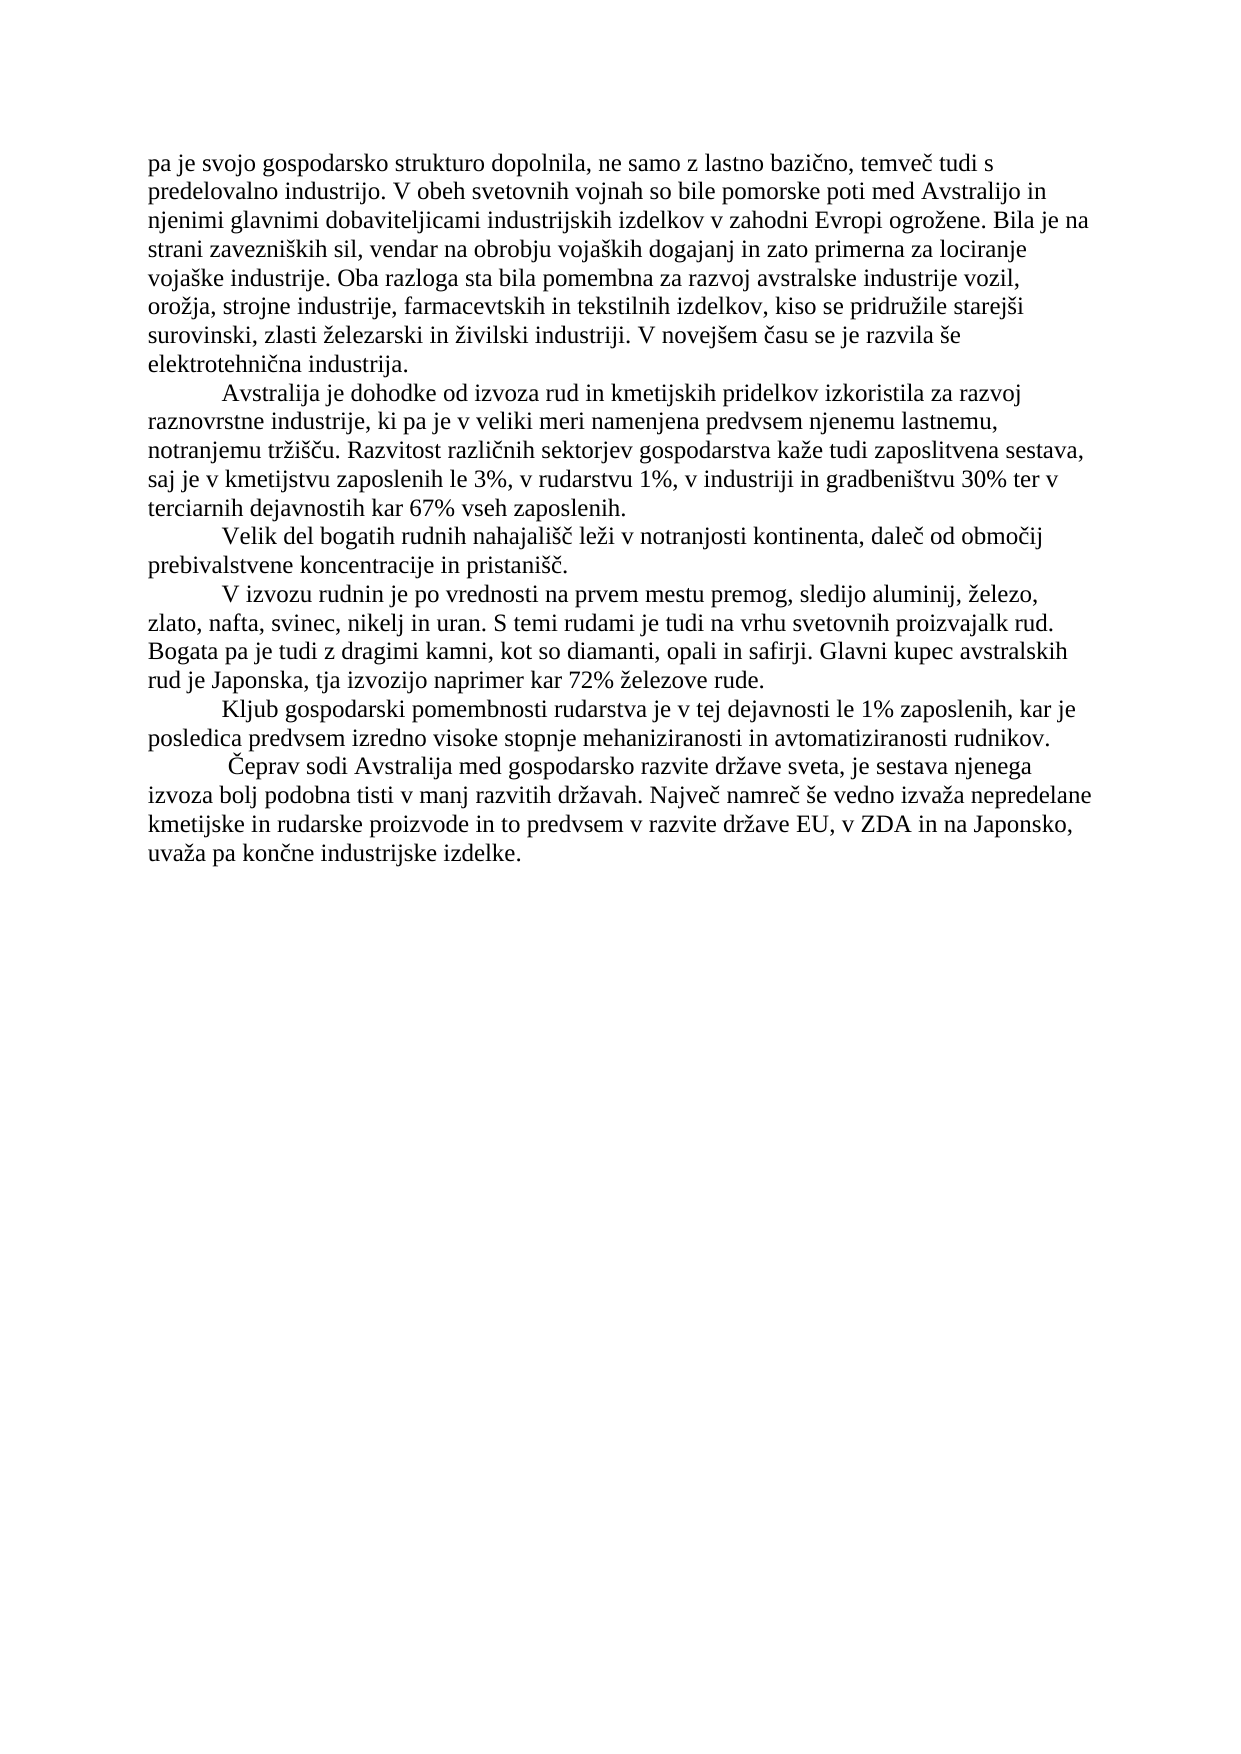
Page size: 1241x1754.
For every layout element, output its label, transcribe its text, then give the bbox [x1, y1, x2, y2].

title pa je svojo gospodarsko strukturo dopolnila, ne samo z lastno bazično, temveč tudi s predelovalno industrijo. V obeh svetovnih vojnah so bile pomorske poti med Avstralijo in njenimi glavnimi dobaviteljicami industrijskih izdelkov v zahodni Evropi ogrožene. Bila je na strani zavezniških sil, vendar na obrobju vojaških dogajanj in zato primerna za lociranje vojaške industrije. Oba razloga sta bila pomembna za razvoj avstralske industrije vozil, orožja, strojne industrije, farmacevtskih in tekstilnih izdelkov, kiso se pridružile starejši surovinski, zlasti železarski in živilski industriji. V novejšem času se je razvila še elektrotehnična industrija. [148, 148, 1093, 378]
title Velik del bogatih rudnih nahajališč leži v notranjosti kontinenta, daleč od območij prebivalstvene koncentracije in pristanišč. [148, 521, 1093, 579]
title V izvozu rudnin je po vrednosti na prvem mestu premog, sledijo aluminij, železo, zlato, nafta, svinec, nikelj in uran. S temi rudami je tudi na vrhu svetovnih proizvajalk rud. Bogata pa je tudi z dragimi kamni, kot so diamanti, opali in safirji. Glavni kupec avstralskih rud je Japonska, tja izvozijo naprimer kar 72% železove rude. [148, 579, 1093, 694]
title Kljub gospodarski pomembnosti rudarstva je v tej dejavnosti le 1% zaposlenih, kar je posledica predvsem izredno visoke stopnje mehaniziranosti in avtomatiziranosti rudnikov. [148, 694, 1093, 751]
title Čeprav sodi Avstralija med gospodarsko razvite države sveta, je sestava njenega izvoza bolj podobna tisti v manj razvitih državah. Največ namreč še vedno izvaža nepredelane kmetijske in rudarske proizvode in to predvsem v razvite države EU, v ZDA in na Japonsko, uvaža pa končne industrijske izdelke. [148, 751, 1093, 866]
title Avstralija je dohodke od izvoza rud in kmetijskih pridelkov izkoristila za razvoj raznovrstne industrije, ki pa je v veliki meri namenjena predvsem njenemu lastnemu, notranjemu tržišču. Razvitost različnih sektorjev gospodarstva kaže tudi zaposlitvena sestava, saj je v kmetijstvu zaposlenih le 3%, v rudarstvu 1%, v industriji in gradbeništvu 30% ter v terciarnih dejavnostih kar 67% vseh zaposlenih. [148, 378, 1093, 521]
